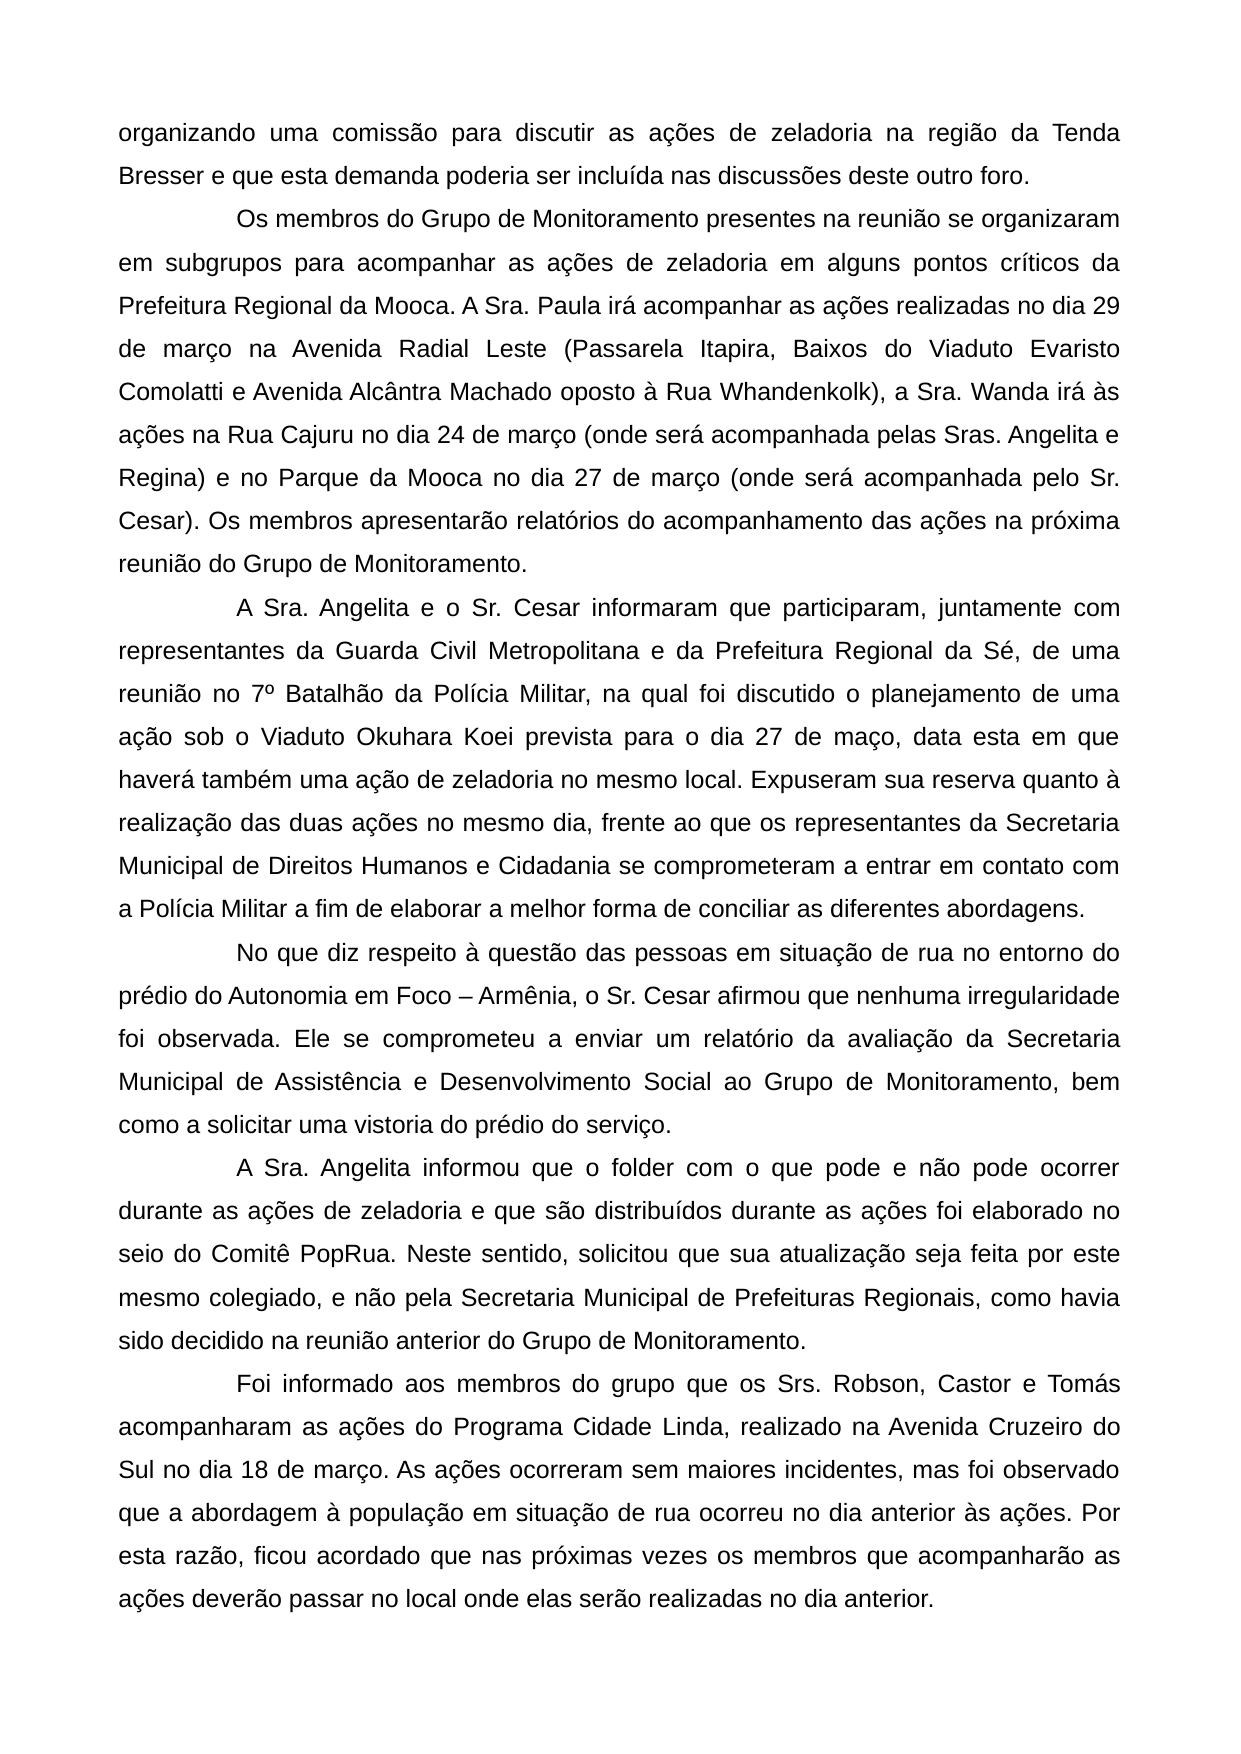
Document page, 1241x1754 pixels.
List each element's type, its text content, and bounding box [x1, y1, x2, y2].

text A Sra. Angelita informou que o folder com o que pode e não pode ocorrer durante as ações de zeladoria e que são distribuídos durante as ações foi elaborado no seio do Comitê PopRua. Neste sentido, solicitou que sua atualização seja feita por este mesmo colegiado, e não pela Secretaria Municipal de Prefeituras Regionais, como havia sido decidido na reunião anterior do Grupo de Monitoramento. [118, 1153, 1122, 1354]
text Foi informado aos membros do grupo que os Srs. Robson, Castor e Tomás acompanharam as ações do Programa Cidade Linda, realizado na Avenida Cruzeiro do Sul no dia 18 de março. As ações ocorreram sem maiores incidentes, mas foi observado que a abordagem à população em situação de rua ocorreu no dia anterior às ações. Por esta razão, ficou acordado que nas próximas vezes os membros que acompanharão as ações deverão passar no local onde elas serão realizadas no dia anterior. [118, 1369, 1122, 1613]
text No que diz respeito à questão das pessoas em situação de rua no entorno do prédio do Autonomia em Foco – Armênia, o Sr. Cesar afirmou que nenhuma irregularidade foi observada. Ele se comprometeu a enviar um relatório da avaliação da Secretaria Municipal de Assistência e Desenvolvimento Social ao Grupo de Monitoramento, bem como a solicitar uma vistoria do prédio do serviço. [118, 937, 1122, 1139]
text organizando uma comissão para discutir as ações de zeladoria na região da Tenda Bresser e que esta demanda poderia ser incluída nas discussões deste outro foro. [118, 118, 1122, 190]
text A Sra. Angelita e o Sr. Cesar informaram que participaram, juntamente com representantes da Guarda Civil Metropolitana e da Prefeitura Regional da Sé, de uma reunião no 7º Batalhão da Polícia Militar, na qual foi discutido o planejamento de uma ação sob o Viaduto Okuhara Koei prevista para o dia 27 de maço, data esta em que haverá também uma ação de zeladoria no mesmo local. Expuseram sua reserva quanto à realização das duas ações no mesmo dia, frente ao que os representantes da Secretaria Municipal de Direitos Humanos e Cidadania se comprometeram a entrar em contato com a Polícia Militar a fim de elaborar a melhor forma de conciliar as diferentes abordagens. [118, 592, 1122, 923]
text Os membros do Grupo de Monitoramento presentes na reunião se organizaram em subgrupos para acompanhar as ações de zeladoria em alguns pontos críticos da Prefeitura Regional da Mooca. A Sra. Paula irá acompanhar as ações realizadas no dia 29 de março na Avenida Radial Leste (Passarela Itapira, Baixos do Viaduto Evaristo Comolatti e Avenida Alcântra Machado oposto à Rua Whandenkolk), a Sra. Wanda irá às ações na Rua Cajuru no dia 24 de março (onde será acompanhada pelas Sras. Angelita e Regina) e no Parque da Mooca no dia 27 de março (onde será acompanhada pelo Sr. Cesar). Os membros apresentarão relatórios do acompanhamento das ações na próxima reunião do Grupo de Monitoramento. [118, 204, 1122, 578]
